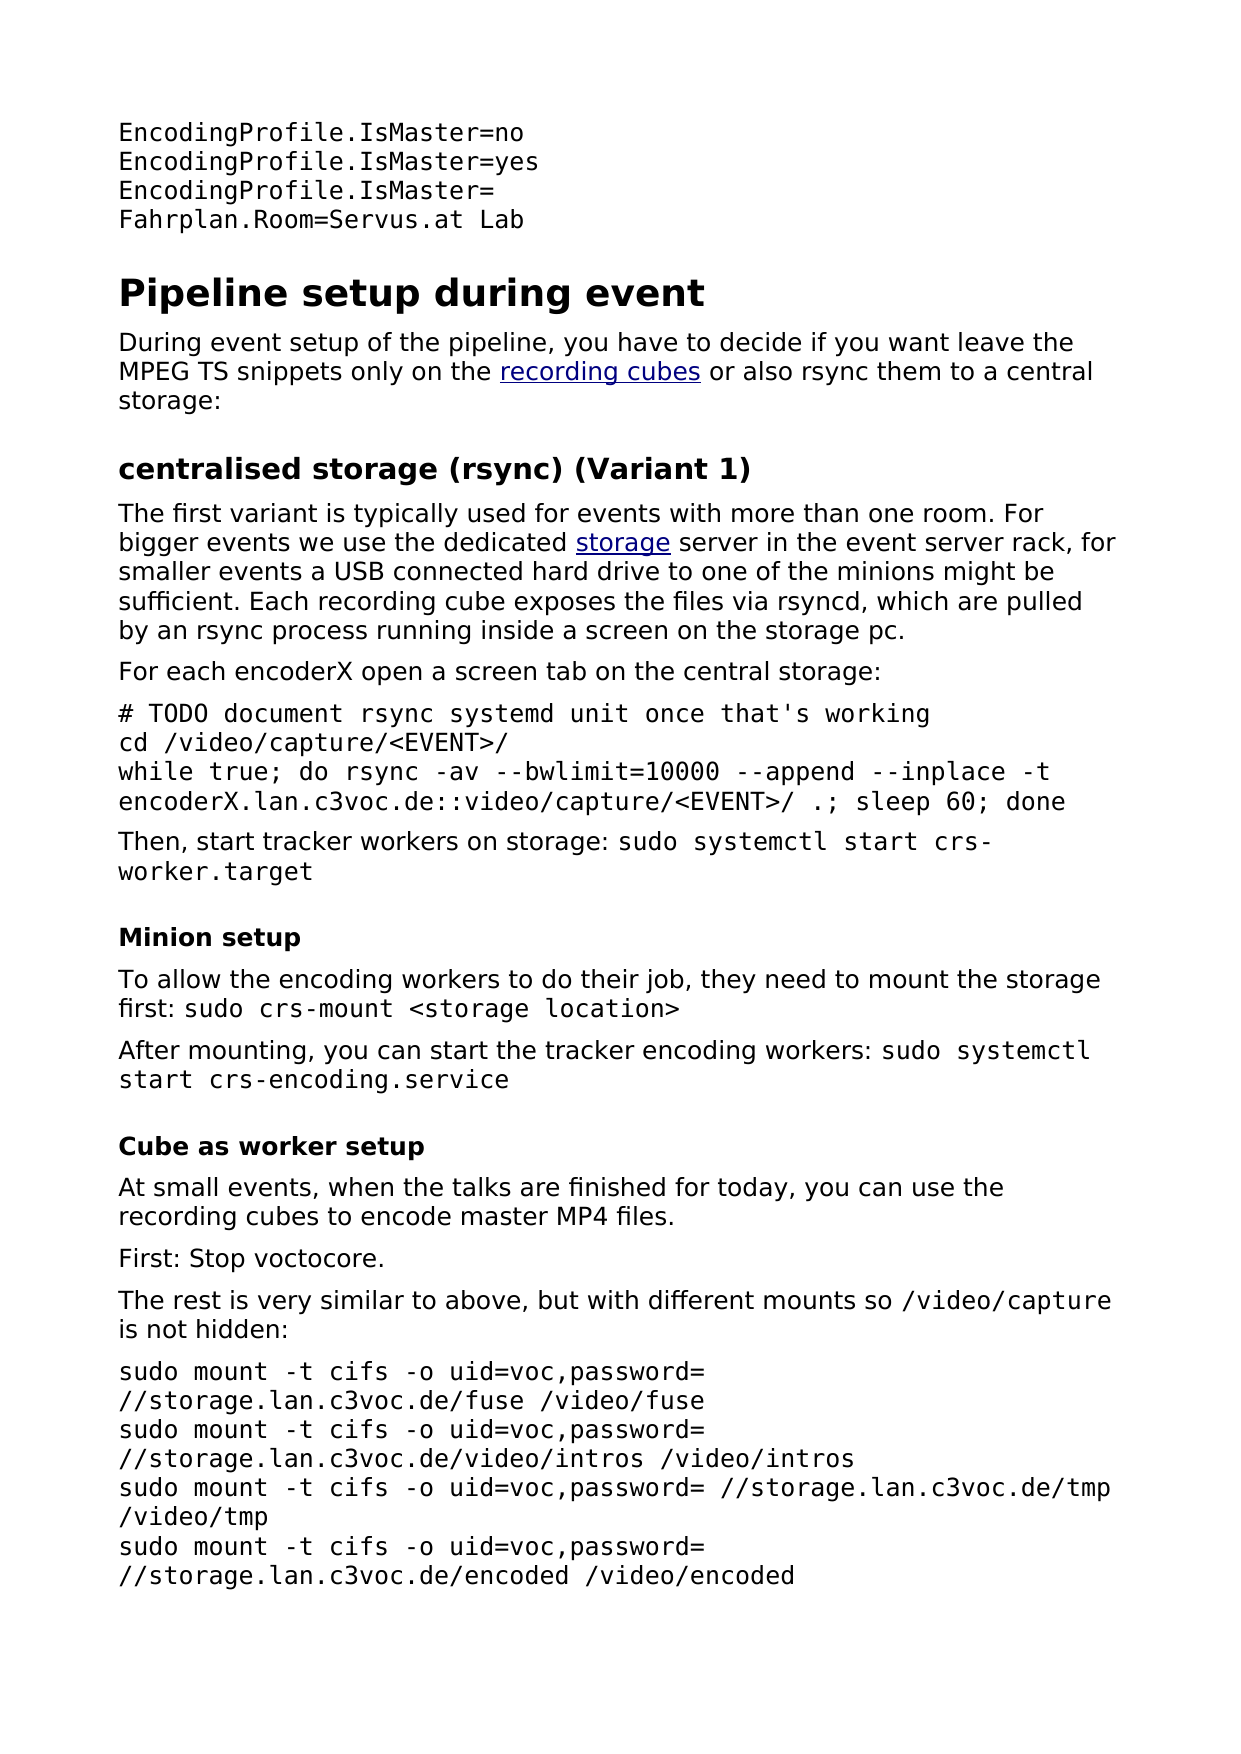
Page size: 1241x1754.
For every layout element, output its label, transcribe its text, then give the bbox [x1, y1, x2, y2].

text After mounting, you can start the tracker encoding workers: sudo systemctl start crs-encoding.service [118, 1036, 1122, 1094]
text Then, start tracker workers on storage: sudo systemctl start crs-worker.target [118, 828, 1122, 886]
text The first variant is typically used for events with more than one room. For bigger events we use the dedicated storage server in the event server rack, for smaller events a USB connected hard drive to one of the minions might be sufficient. Each recording cube exposes the files via rsyncd, which are pulled by an rsync process running inside a screen on the storage pc. [118, 499, 1122, 645]
text During event setup of the pipeline, you have to decide if you want leave the MPEG TS snippets only on the recording cubes or also rsync them to a central storage: [118, 328, 1122, 415]
subtitle centralised storage (rsync) (Variant 1) [118, 453, 1122, 487]
text At small events, when the talks are finished for today, you can use the recording cubes to encode master MP4 files. [118, 1173, 1122, 1232]
text EncodingProfile.IsMaster=no EncodingProfile.IsMaster=yes EncodingProfile.IsMaster= Fahrplan.Room=Servus.at Lab [118, 118, 1122, 235]
subtitle Pipeline setup during event [118, 272, 1122, 315]
text First: Stop voctocore. [118, 1244, 1122, 1273]
text To allow the encoding workers to do their job, they need to mount the storage first: sudo crs-mount <storage location> [118, 965, 1122, 1023]
text The rest is very similar to above, but with different mounts so /video/capture is not hidden: [118, 1286, 1122, 1344]
text # TODO document rsync systemd unit once that's working cd /video/capture/<EVENT>/ while true; do rsync -av --bwlimit=10000 --append --inplace -t encoderX.lan.c3voc.de::video/capture/<EVENT>/ .; sleep 60; done [118, 699, 1122, 816]
subtitle Minion setup [118, 923, 1122, 953]
subtitle Cube as worker setup [118, 1132, 1122, 1161]
text sudo mount -t cifs -o uid=voc,password= //storage.lan.c3voc.de/fuse /video/fuse sudo mount -t cifs -o uid=voc,password= //storage.lan.c3voc.de/video/intros /video/intros sudo mount -t cifs -o uid=voc,password= //storage.lan.c3voc.de/tmp /video/tmp sudo mount -t cifs -o uid=voc,password= //storage.lan.c3voc.de/encoded /video/encoded [118, 1357, 1122, 1590]
text For each encoderX open a screen tab on the central storage: [118, 657, 1122, 687]
